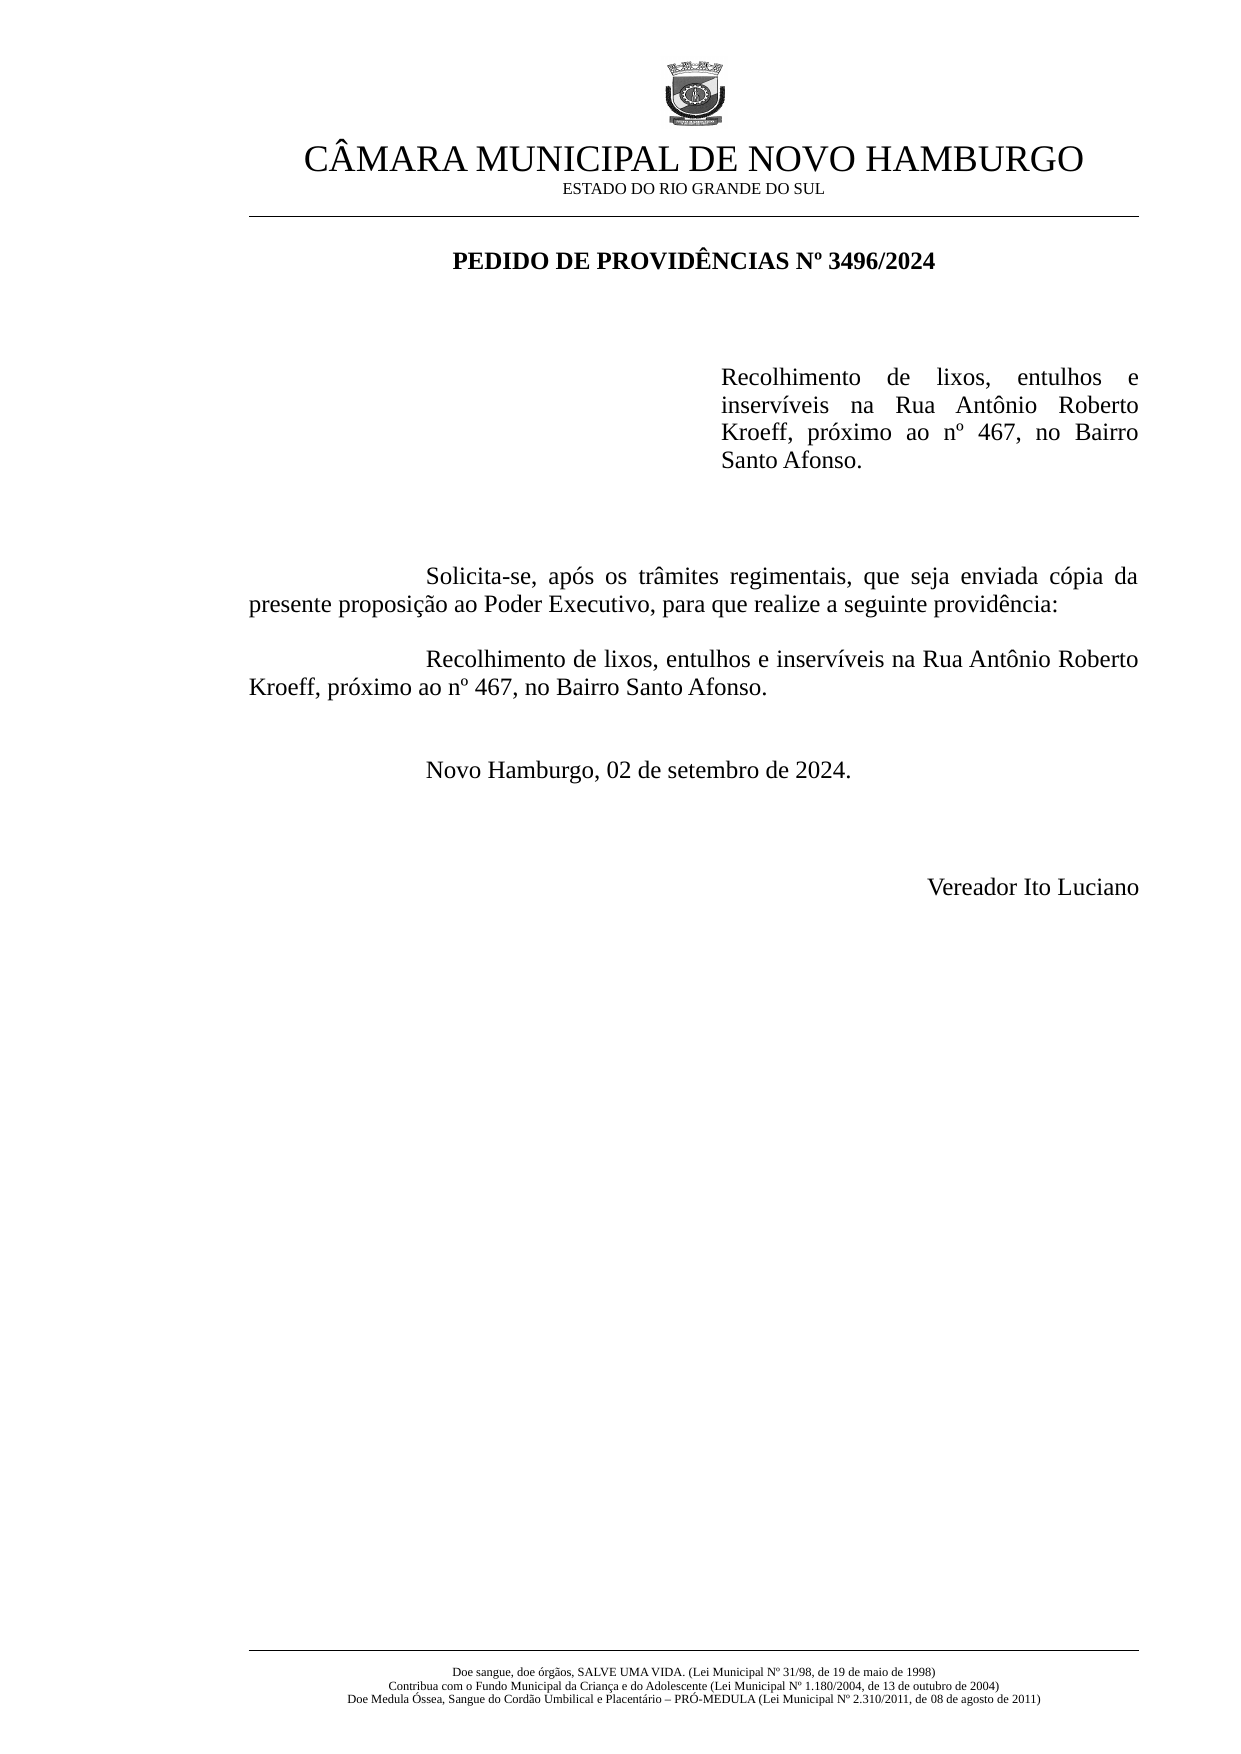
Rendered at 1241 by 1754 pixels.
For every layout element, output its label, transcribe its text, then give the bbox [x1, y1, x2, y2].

text Recolhimento de lixos, entulhos e inservíveis na Rua Antônio Roberto Kroeff, próximo ao nº 467, no Bairro Santo Afonso. [248, 646, 1139, 701]
list Recolhimento de lixos, entulhos e inservíveis na Rua Antônio Roberto Kroeff, próximo ao nº 467, no Bairro Santo Afonso. [685, 363, 1139, 474]
text Novo Hamburgo, 02 de setembro de 2024. [248, 756, 1139, 784]
text Vereador Ito Luciano [248, 873, 1139, 900]
text PEDIDO DE PROVIDÊNCIAS Nº 3496/2024 [248, 247, 1139, 274]
text Solicita-se, após os trâmites regimentais, que seja enviada cópia da presente proposição ao Poder Executivo, para que realize a seguinte providência: [248, 562, 1139, 618]
